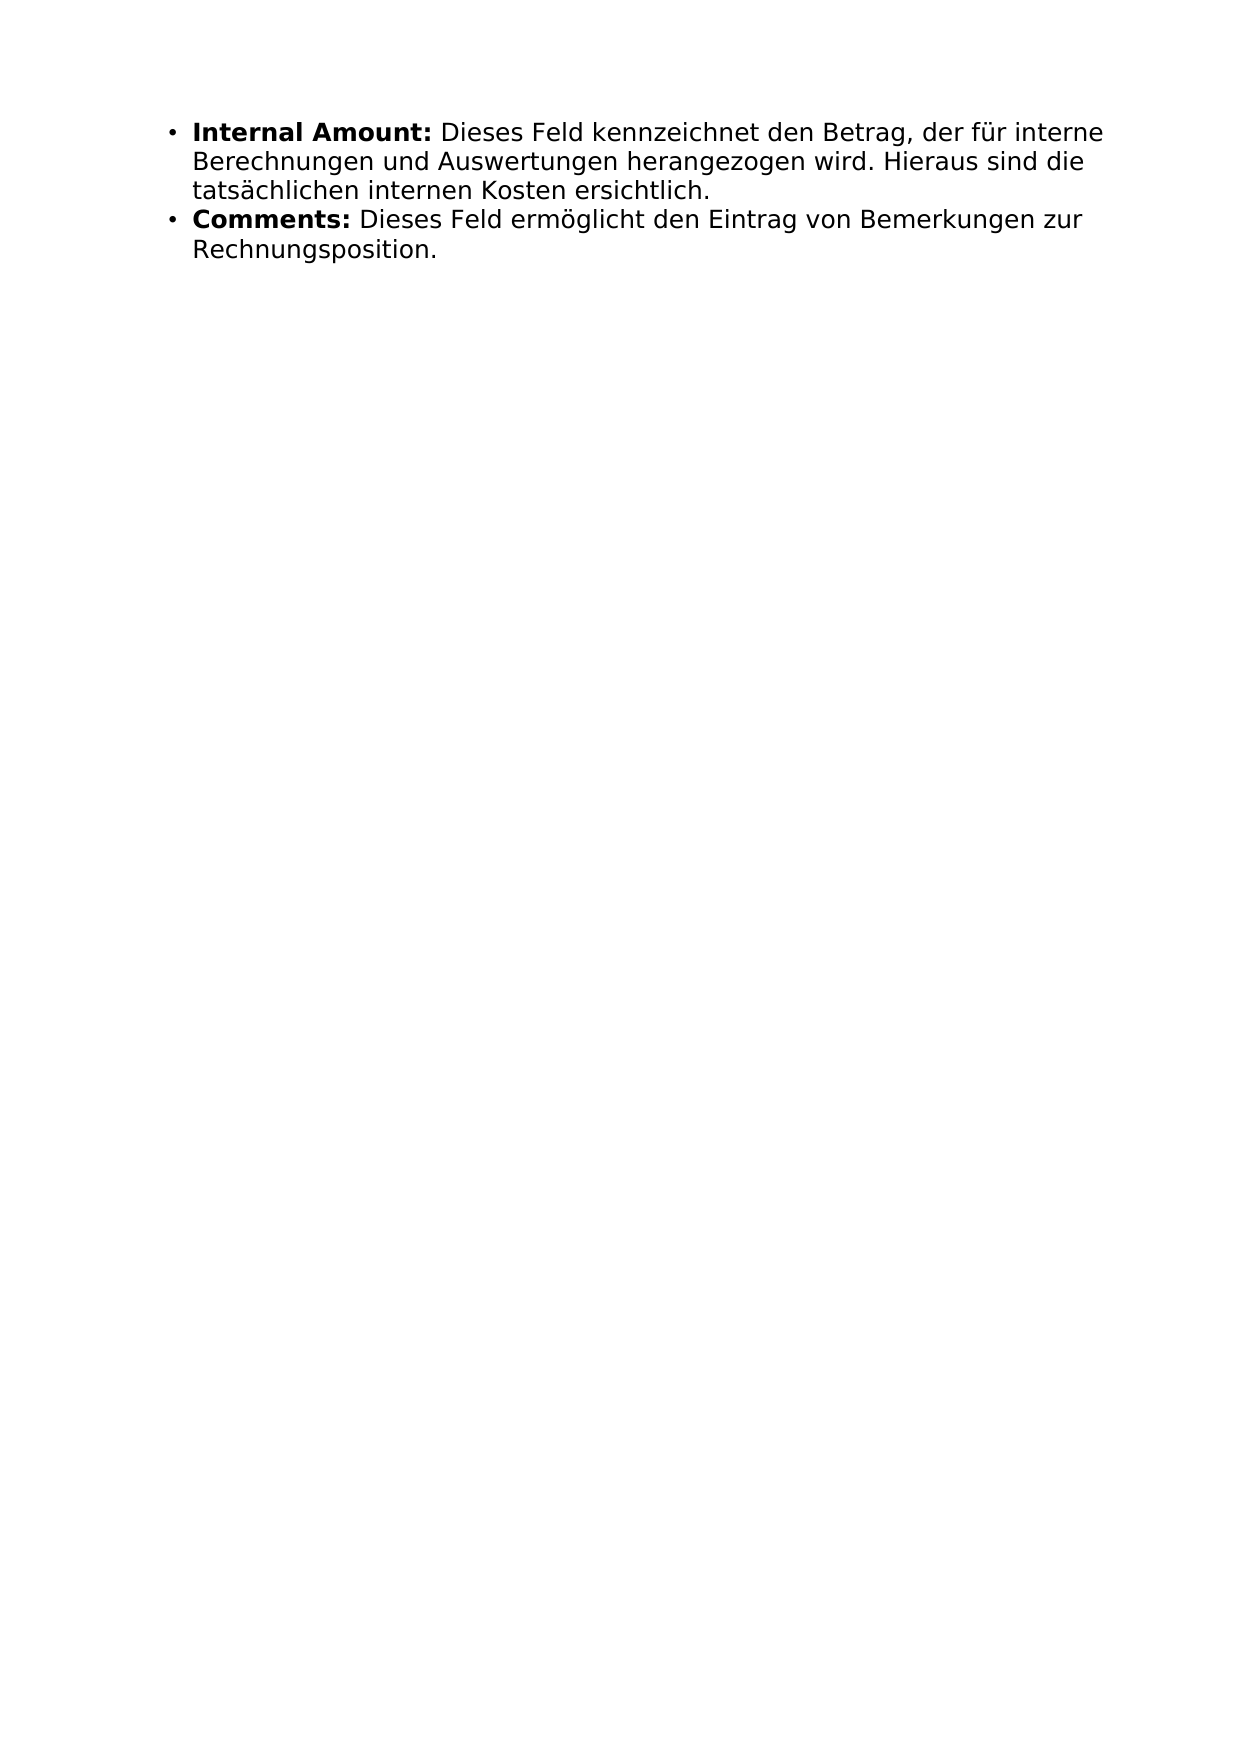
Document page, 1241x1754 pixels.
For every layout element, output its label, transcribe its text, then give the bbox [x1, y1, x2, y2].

list Comments: Dieses Feld ermöglicht den Eintrag von Bemerkungen zur Rechnungsposition. [177, 206, 1122, 264]
list Internal Amount: Dieses Feld kennzeichnet den Betrag, der für interne Berechnungen und Auswertungen herangezogen wird. Hieraus sind die tatsächlichen internen Kosten ersichtlich. [177, 118, 1122, 206]
